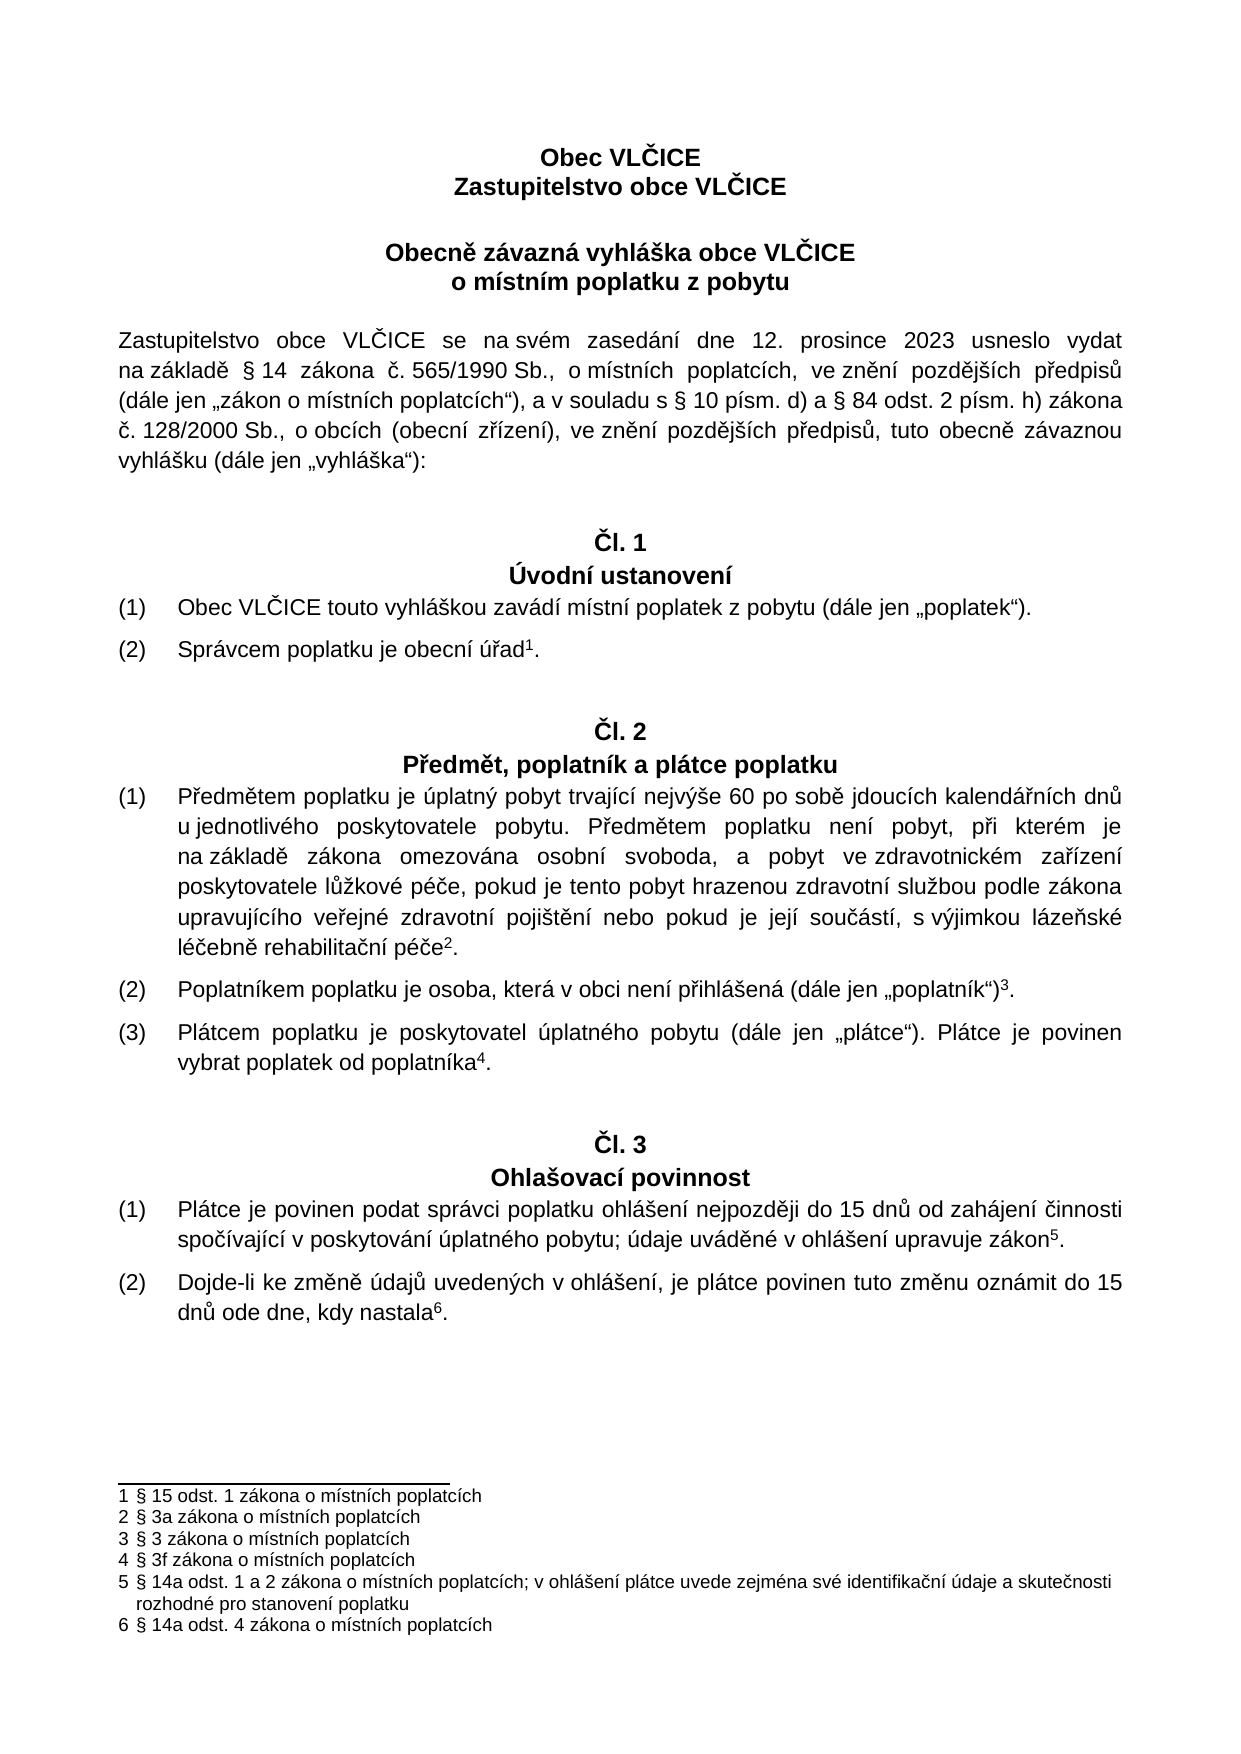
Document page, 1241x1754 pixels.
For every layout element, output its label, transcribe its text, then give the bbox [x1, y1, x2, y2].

list Předmětem poplatku je úplatný pobyt trvající nejvýše 60 po sobě jdoucích kalendářních dnů u jednotlivého poskytovatele pobytu. Předmětem poplatku není pobyt, při kterém je na základě zákona omezována osobní svoboda, a pobyt ve zdravotnickém zařízení poskytovatele lůžkové péče, pokud je tento pobyt hrazenou zdravotní službou podle zákona upravujícího veřejné zdravotní pojištění nebo pokud je její součástí, s výjimkou lázeňské léčebně rehabilitační péče. [118, 783, 1122, 960]
text Obec VLČICE Zastupitelstvo obce VLČICE [118, 143, 1122, 201]
subtitle Obecně závazná vyhláška obce VLČICE o místním poplatku z pobytu [118, 238, 1122, 295]
list Plátcem poplatku je poskytovatel úplatného pobytu (dále jen „plátce“). Plátce je povinen vybrat poplatek od poplatníka. [118, 1019, 1122, 1076]
text Zastupitelstvo obce VLČICE se na svém zasedání dne 12. prosince 2023 usneslo vydat na základě § 14 zákona č. 565/1990 Sb., o místních poplatcích, ve znění pozdějších předpisů (dále jen „zákon o místních poplatcích“), a v souladu s § 10 písm. d) a § 84 odst. 2 písm. h) zákona č. 128/2000 Sb., o obcích (obecní zřízení), ve znění pozdějších předpisů, tuto obecně závaznou vyhlášku (dále jen „vyhláška“): [118, 327, 1122, 474]
list § 3 zákona o místních poplatcích [118, 1528, 1122, 1549]
list Plátce je povinen podat správci poplatku ohlášení nejpozději do 15 dnů od zahájení činnosti spočívající v poskytování úplatného pobytu; údaje uváděné v ohlášení upravuje zákon. [118, 1196, 1122, 1252]
list § 14a odst. 1 a 2 zákona o místních poplatcích; v ohlášení plátce uvede zejména své identifikační údaje a skutečnosti rozhodné pro stanovení poplatku [118, 1571, 1122, 1614]
list Poplatníkem poplatku je osoba, která v obci není přihlášená (dále jen „poplatník“). [118, 976, 1122, 1003]
subtitle Čl. 3 Ohlašovací povinnost [118, 1129, 1122, 1191]
list Dojde-li ke změně údajů uvedených v ohlášení, je plátce povinen tuto změnu oznámit do 15 dnů ode dne, kdy nastala. [118, 1268, 1122, 1325]
subtitle Čl. 2 Předmět, poplatník a plátce poplatku [118, 717, 1122, 778]
list § 15 odst. 1 zákona o místních poplatcích [118, 1484, 1122, 1506]
list Správcem poplatku je obecní úřad. [118, 636, 1122, 663]
list § 3a zákona o místních poplatcích [118, 1506, 1122, 1528]
subtitle Čl. 1 Úvodní ustanovení [118, 528, 1122, 589]
list § 3f zákona o místních poplatcích [118, 1549, 1122, 1571]
list Obec VLČICE touto vyhláškou zavádí místní poplatek z pobytu (dále jen „poplatek“). [118, 594, 1122, 620]
list § 14a odst. 4 zákona o místních poplatcích [118, 1614, 1122, 1635]
